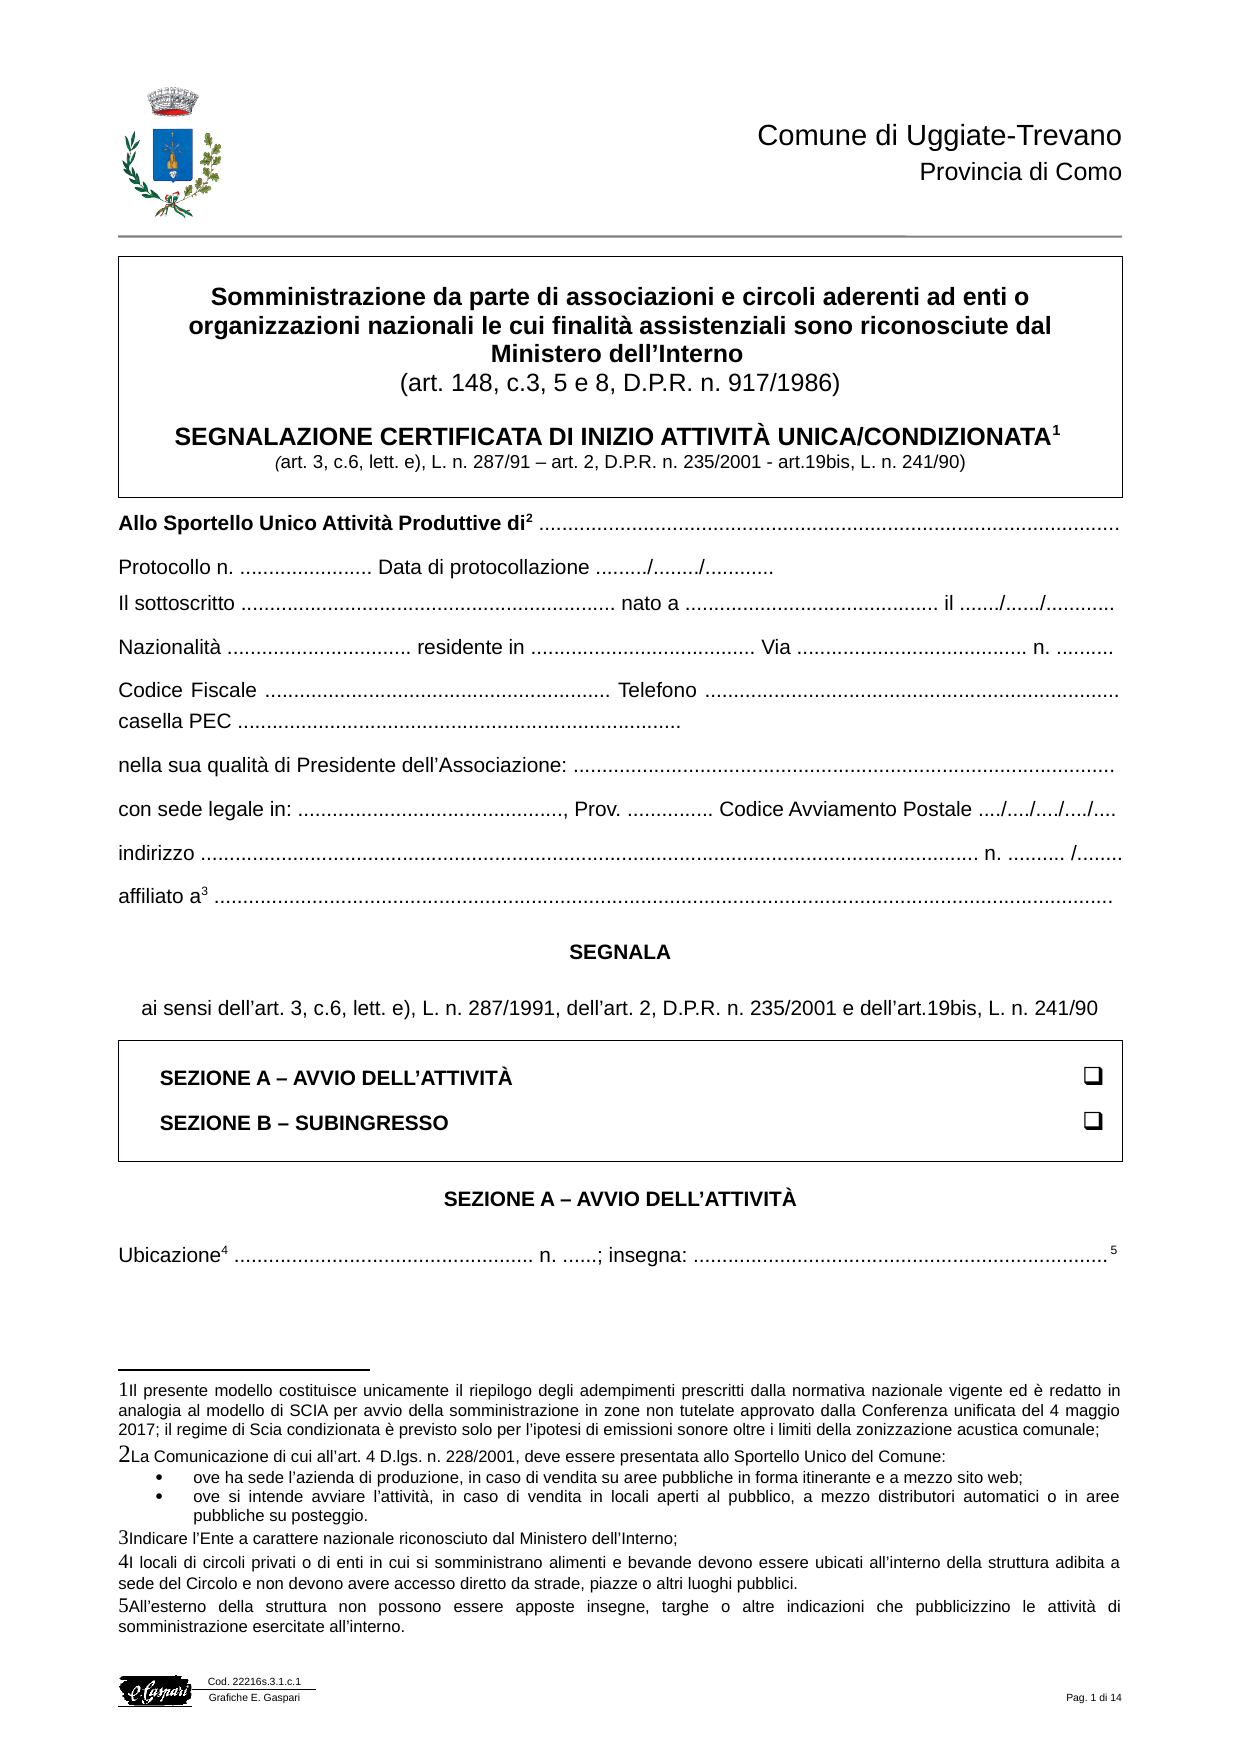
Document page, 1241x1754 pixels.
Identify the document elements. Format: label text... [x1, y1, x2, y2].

text La Comunicazione di cui all’art. 4 D.lgs. n. 228/2001, deve essere presentata allo Sportello Unico del Comune: [118, 1439, 1122, 1468]
text Indicare l’Ente a carattere nazionale riconosciuto dal Ministero dell’Interno; [118, 1525, 1122, 1549]
text Comune di Uggiate-Trevano [224, 118, 1122, 152]
text Codice Fiscale ............................................................ Telefono ........................................................................ casella PEC ............................................................................. [118, 678, 1122, 733]
picture [122, 87, 224, 219]
list ove ha sede l’azienda di produzione, in caso di vendita su aree pubbliche in forma itinerante e a mezzo sito web; [156, 1468, 1122, 1487]
text All’esterno della struttura non possono essere apposte insegne, targhe o altre indicazioni che pubblicizzino le attività di somministrazione esercitate all’interno. [118, 1593, 1122, 1636]
table_header Somministrazione da parte di associazioni e circoli aderenti ad enti o organizzazioni nazionali le cui finalità assistenziali sono riconosciute dal Ministero dell’Interno (art. 148, c.3, 5 e 8, D.P.R. n. 917/1986) SEGNALAZIONE CERTIFICATA DI INIZIO ATTIVITÀ UNICA/CONDIZIONATA (art. 3, c.6, lett. e), L. n. 287/91 – art. 2, D.P.R. n. 235/2001 - art.19bis, L. n. 241/90) [119, 257, 1122, 497]
text affiliato a ............................................................................................................................................................ [118, 884, 1122, 908]
text Nazionalità ................................ residente in ....................................... Via ........................................ n. .......... [118, 634, 1122, 658]
text Allo Sportello Unico Attività Produttive di [118, 511, 1122, 535]
text ai sensi dell’art. 3, c.6, lett. e), L. n. 287/1991, dell’art. 2, D.P.R. n. 235/2001 e dell’art.19bis, L. n. 241/90 [118, 996, 1122, 1020]
text I locali di circoli privati o di enti in cui si somministrano alimenti e bevande devono essere ubicati all’interno della struttura adibita a sede del Circolo e non devono avere accesso diretto da strade, piazze o altri luoghi pubblici. [118, 1549, 1122, 1593]
text SEZIONE A – AVVIO DELL’ATTIVITÀ [118, 1187, 1122, 1211]
list ove si intende avviare l’attività, in caso di vendita in locali aperti al pubblico, a mezzo distributori automatici o in aree pubbliche su posteggio. [156, 1487, 1122, 1525]
text Protocollo n. ....................... Data di protocollazione ........./......../............ [118, 554, 1122, 578]
text Ubicazione .................................................... n. ......; insegna: ........................................................................ [118, 1243, 1122, 1267]
text con sede legale in: .............................................., Prov. ............... Codice Avviamento Postale ..../..../..../..../.... [118, 797, 1122, 821]
text Provincia di Como [224, 157, 1122, 185]
picture [118, 1674, 192, 1706]
table_header SEZIONE A – AVVIO DELL’ATTIVITÀ  SEZIONE B – SUBINGRESSO  [119, 1041, 1122, 1161]
text nella sua qualità di Presidente dell’Associazione: .............................................................................................. [118, 753, 1122, 777]
text SEGNALA [118, 940, 1122, 964]
text indirizzo ....................................................................................................................................... n. .......... /........ [118, 840, 1128, 864]
text Il sottoscritto ................................................................. nato a ............................................ il ......./....../............ [118, 591, 1122, 615]
